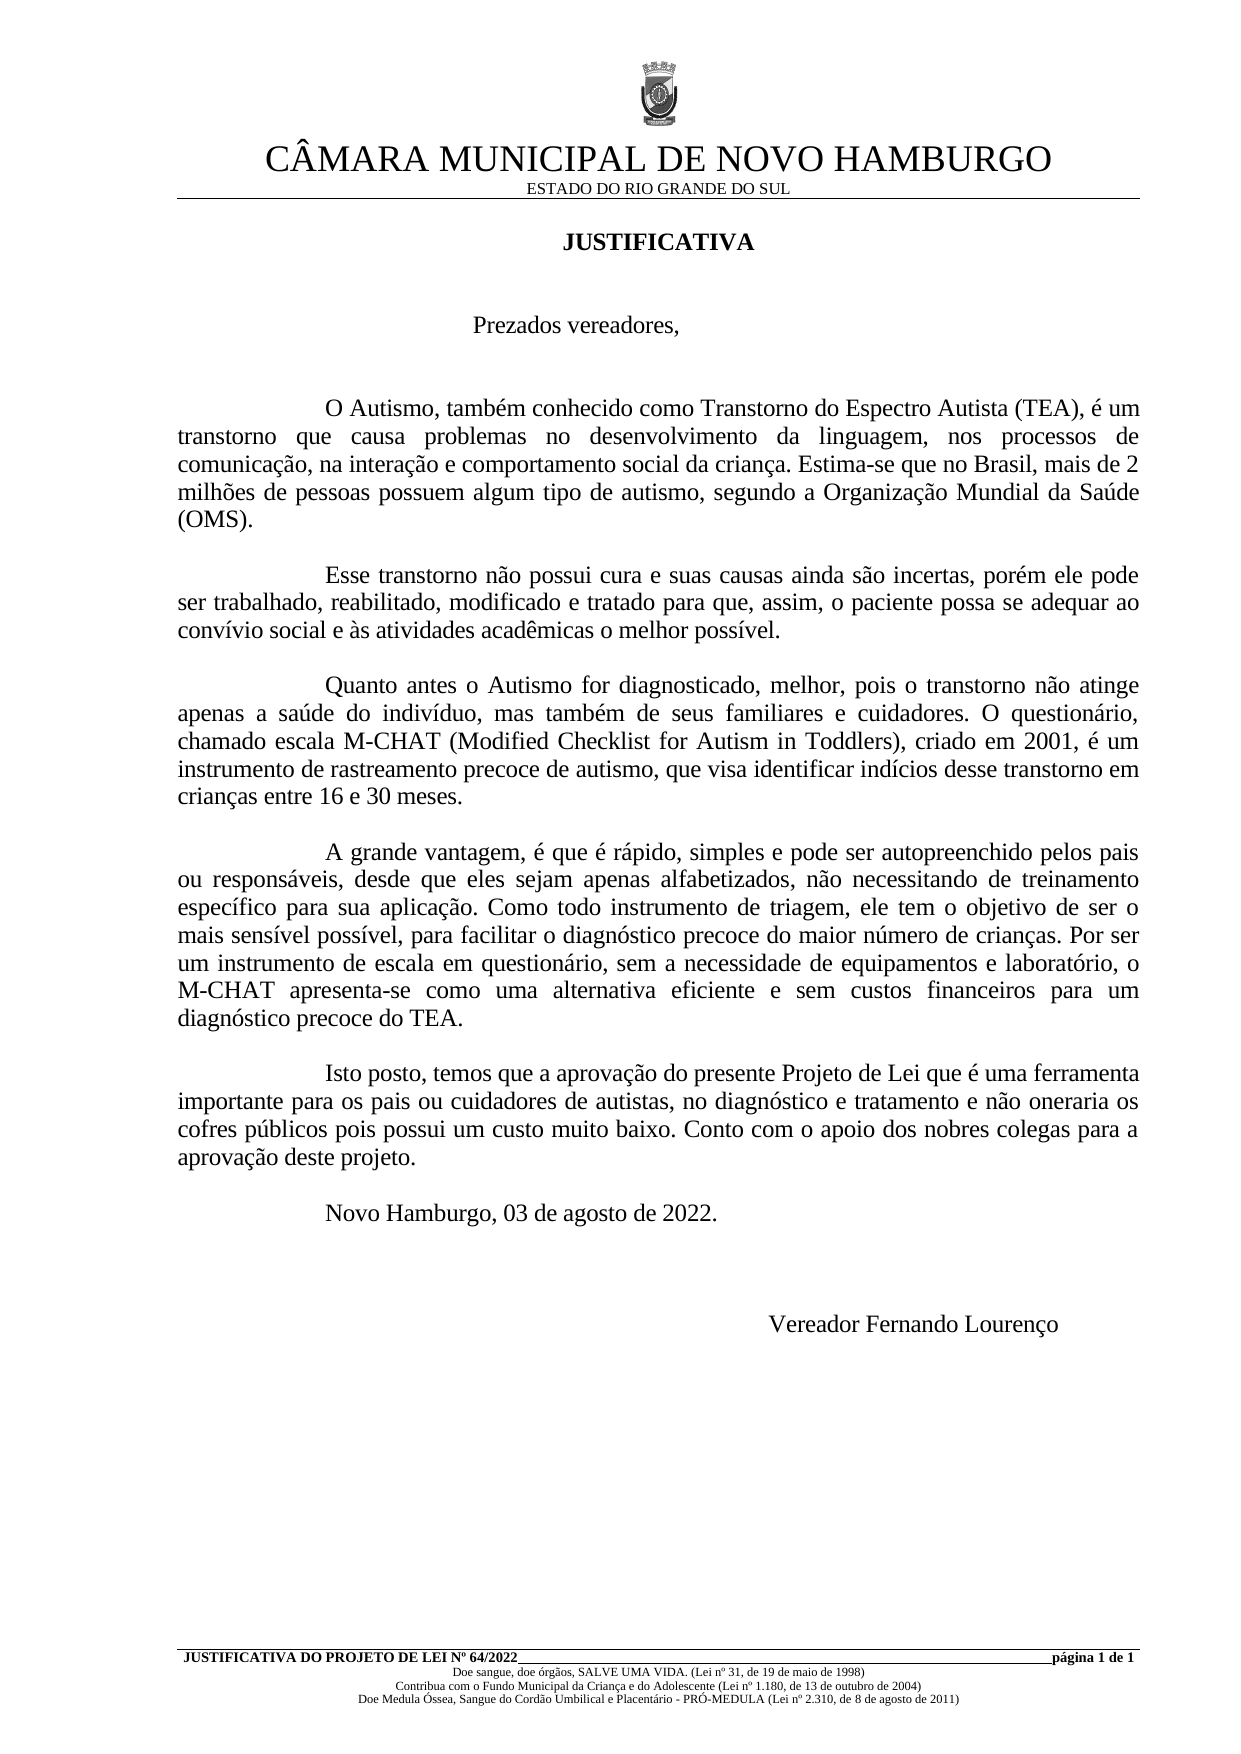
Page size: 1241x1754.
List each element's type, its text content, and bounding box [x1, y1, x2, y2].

text Vereador Fernando Lourenço [177, 1310, 1140, 1338]
text Isto posto, temos que a aprovação do presente Projeto de Lei que é uma ferramenta importante para os pais ou cuidadores de autistas, no diagnóstico e tratamento e não oneraria os cofres públicos pois possui um custo muito baixo. Conto com o apoio dos nobres colegas para a aprovação deste projeto. [177, 1059, 1140, 1170]
text O Autismo, também conhecido como Transtorno do Espectro Autista (TEA), é um transtorno que causa problemas no desenvolvimento da linguagem, nos processos de comunicação, na interação e comportamento social da criança. Estima-se que no Brasil, mais de 2 milhões de pessoas possuem algum tipo de autismo, segundo a Organização Mundial da Saúde (OMS). [177, 394, 1140, 533]
text JUSTIFICATIVA [177, 228, 1140, 256]
text Esse transtorno não possui cura e suas causas ainda são incertas, porém ele pode ser trabalhado, reabilitado, modificado e tratado para que, assim, o paciente possa se adequar ao convívio social e às atividades acadêmicas o melhor possível. [177, 561, 1140, 644]
text A grande vantagem, é que é rápido, simples e pode ser autopreenchido pelos pais ou responsáveis, desde que eles sejam apenas alfabetizados, não necessitando de treinamento específico para sua aplicação. Como todo instrumento de triagem, ele tem o objetivo de ser o mais sensível possível, para facilitar o diagnóstico precoce do maior número de crianças. Por ser um instrumento de escala em questionário, sem a necessidade de equipamentos e laboratório, o M-CHAT apresenta-se como uma alternativa eficiente e sem custos financeiros para um diagnóstico precoce do TEA. [177, 838, 1140, 1032]
text Prezados vereadores, [177, 311, 1140, 339]
text Novo Hamburgo, 03 de agosto de 2022. [177, 1199, 1140, 1227]
text Quanto antes o Autismo for diagnosticado, melhor, pois o transtorno não atinge apenas a saúde do indivíduo, mas também de seus familiares e cuidadores. O questionário, chamado escala M-CHAT (Modified Checklist for Autism in Toddlers), criado em 2001, é um instrumento de rastreamento precoce de autismo, que visa identificar indícios desse transtorno em crianças entre 16 e 30 meses. [177, 672, 1140, 810]
